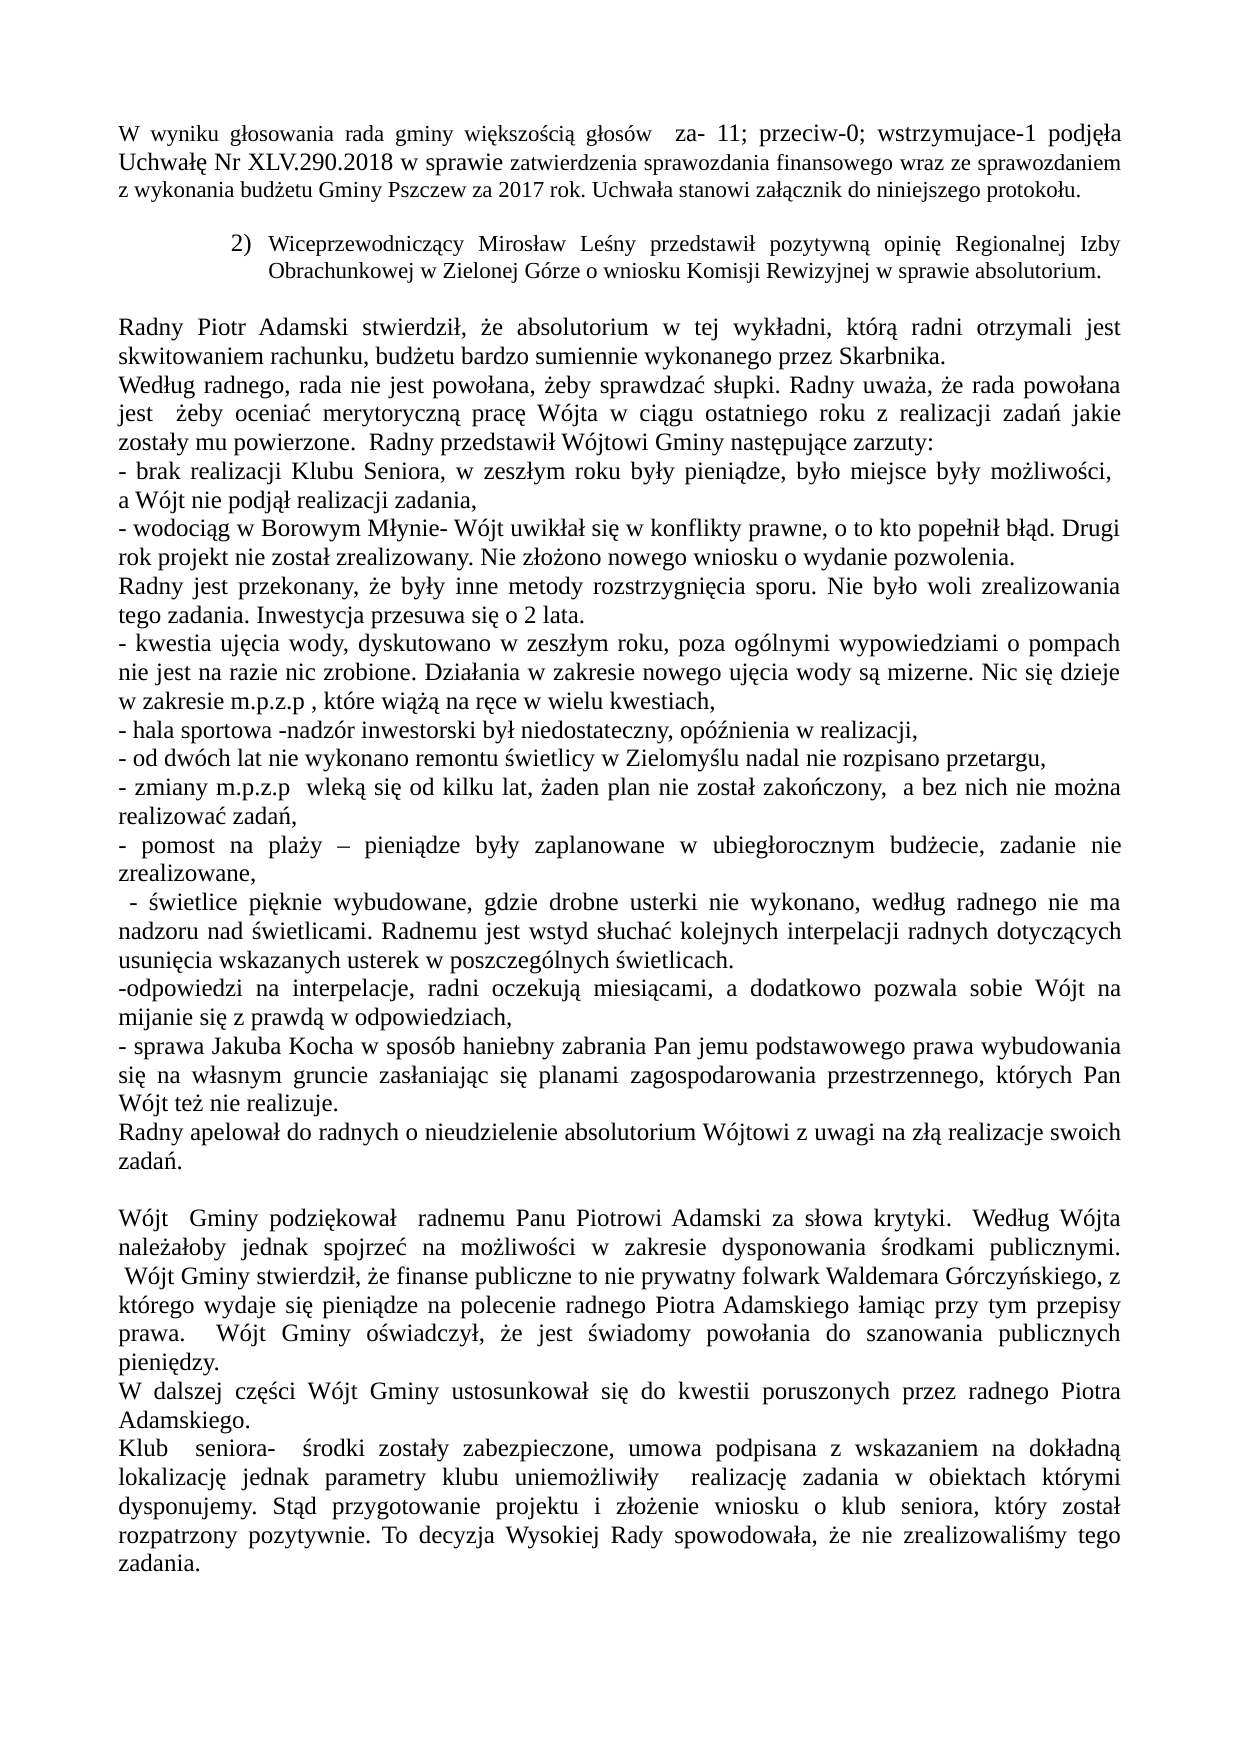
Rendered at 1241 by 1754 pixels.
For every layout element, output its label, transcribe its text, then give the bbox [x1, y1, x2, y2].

text - od dwóch lat nie wykonano remontu świetlicy w Zielomyślu nadal nie rozpisano przetargu, [118, 743, 1122, 772]
text W wyniku głosowania rada gminy większością głosów za- 11; przeciw-0; wstrzymujace-1 podjęła Uchwałę Nr XLV.290.2018 w sprawie zatwierdzenia sprawozdania finansowego wraz ze sprawozdaniem z wykonania budżetu Gminy Pszczew za 2017 rok. Uchwała stanowi załącznik do niniejszego protokołu. [118, 118, 1122, 202]
text -odpowiedzi na interpelacje, radni oczekują miesiącami, a dodatkowo pozwala sobie Wójt na mijanie się z prawdą w odpowiedziach, [118, 973, 1122, 1031]
text - hala sportowa -nadzór inwestorski był niedostateczny, opóźnienia w realizacji, [118, 715, 1122, 743]
text Według radnego, rada nie jest powołana, żeby sprawdzać słupki. Radny uważa, że rada powołana jest żeby oceniać merytoryczną pracę Wójta w ciągu ostatniego roku z realizacji zadań jakie zostały mu powierzone. Radny przedstawił Wójtowi Gminy następujące zarzuty: [118, 370, 1122, 456]
text Radny apelował do radnych o nieudzielenie absolutorium Wójtowi z uwagi na złą realizacje swoich zadań. [118, 1117, 1122, 1175]
text Klub seniora- środki zostały zabezpieczone, umowa podpisana z wskazaniem na dokładną lokalizację jednak parametry klubu uniemożliwiły realizację zadania w obiektach którymi dysponujemy. Stąd przygotowanie projektu i złożenie wniosku o klub seniora, który został rozpatrzony pozytywnie. To decyzja Wysokiej Rady spowodowała, że nie zrealizowaliśmy tego zadania. [118, 1433, 1122, 1577]
text - kwestia ujęcia wody, dyskutowano w zeszłym roku, poza ogólnymi wypowiedziami o pompach nie jest na razie nic zrobione. Działania w zakresie nowego ujęcia wody są mizerne. Nic się dzieje w zakresie m.p.z.p , które wiążą na ręce w wielu kwestiach, [118, 628, 1122, 715]
text - brak realizacji Klubu Seniora, w zeszłym roku były pieniądze, było miejsce były możliwości, a Wójt nie podjął realizacji zadania, [118, 456, 1122, 513]
text Radny Piotr Adamski stwierdził, że absolutorium w tej wykładni, którą radni otrzymali jest skwitowaniem rachunku, budżetu bardzo sumiennie wykonanego przez Skarbnika. [118, 312, 1122, 370]
text Radny jest przekonany, że były inne metody rozstrzygnięcia sporu. Nie było woli zrealizowania tego zadania. Inwestycja przesuwa się o 2 lata. [118, 571, 1122, 628]
text - świetlice pięknie wybudowane, gdzie drobne usterki nie wykonano, według radnego nie ma nadzoru nad świetlicami. Radnemu jest wstyd słuchać kolejnych interpelacji radnych dotyczących usunięcia wskazanych usterek w poszczególnych świetlicach. [118, 887, 1122, 973]
text Wójt Gminy podziękował radnemu Panu Piotrowi Adamski za słowa krytyki. Według Wójta należałoby jednak spojrzeć na możliwości w zakresie dysponowania środkami publicznymi. Wójt Gminy stwierdził, że finanse publiczne to nie prywatny folwark Waldemara Górczyńskiego, z którego wydaje się pieniądze na polecenie radnego Piotra Adamskiego łamiąc przy tym przepisy prawa. Wójt Gminy oświadczył, że jest świadomy powołania do szanowania publicznych pieniędzy. [118, 1203, 1122, 1376]
text - zmiany m.p.z.p wleką się od kilku lat, żaden plan nie został zakończony, a bez nich nie można realizować zadań, [118, 772, 1122, 830]
list Wiceprzewodniczący Mirosław Leśny przedstawił pozytywną opinię Regionalnej Izby Obrachunkowej w Zielonej Górze o wniosku Komisji Rewizyjnej w sprawie absolutorium. [231, 228, 1122, 283]
text W dalszej części Wójt Gminy ustosunkował się do kwestii poruszonych przez radnego Piotra Adamskiego. [118, 1376, 1122, 1433]
text - wodociąg w Borowym Młynie- Wójt uwikłał się w konflikty prawne, o to kto popełnił błąd. Drugi rok projekt nie został zrealizowany. Nie złożono nowego wniosku o wydanie pozwolenia. [118, 513, 1122, 571]
text - pomost na plaży – pieniądze były zaplanowane w ubiegłorocznym budżecie, zadanie nie zrealizowane, [118, 830, 1122, 887]
text - sprawa Jakuba Kocha w sposób haniebny zabrania Pan jemu podstawowego prawa wybudowania się na własnym gruncie zasłaniając się planami zagospodarowania przestrzennego, których Pan Wójt też nie realizuje. [118, 1031, 1122, 1117]
